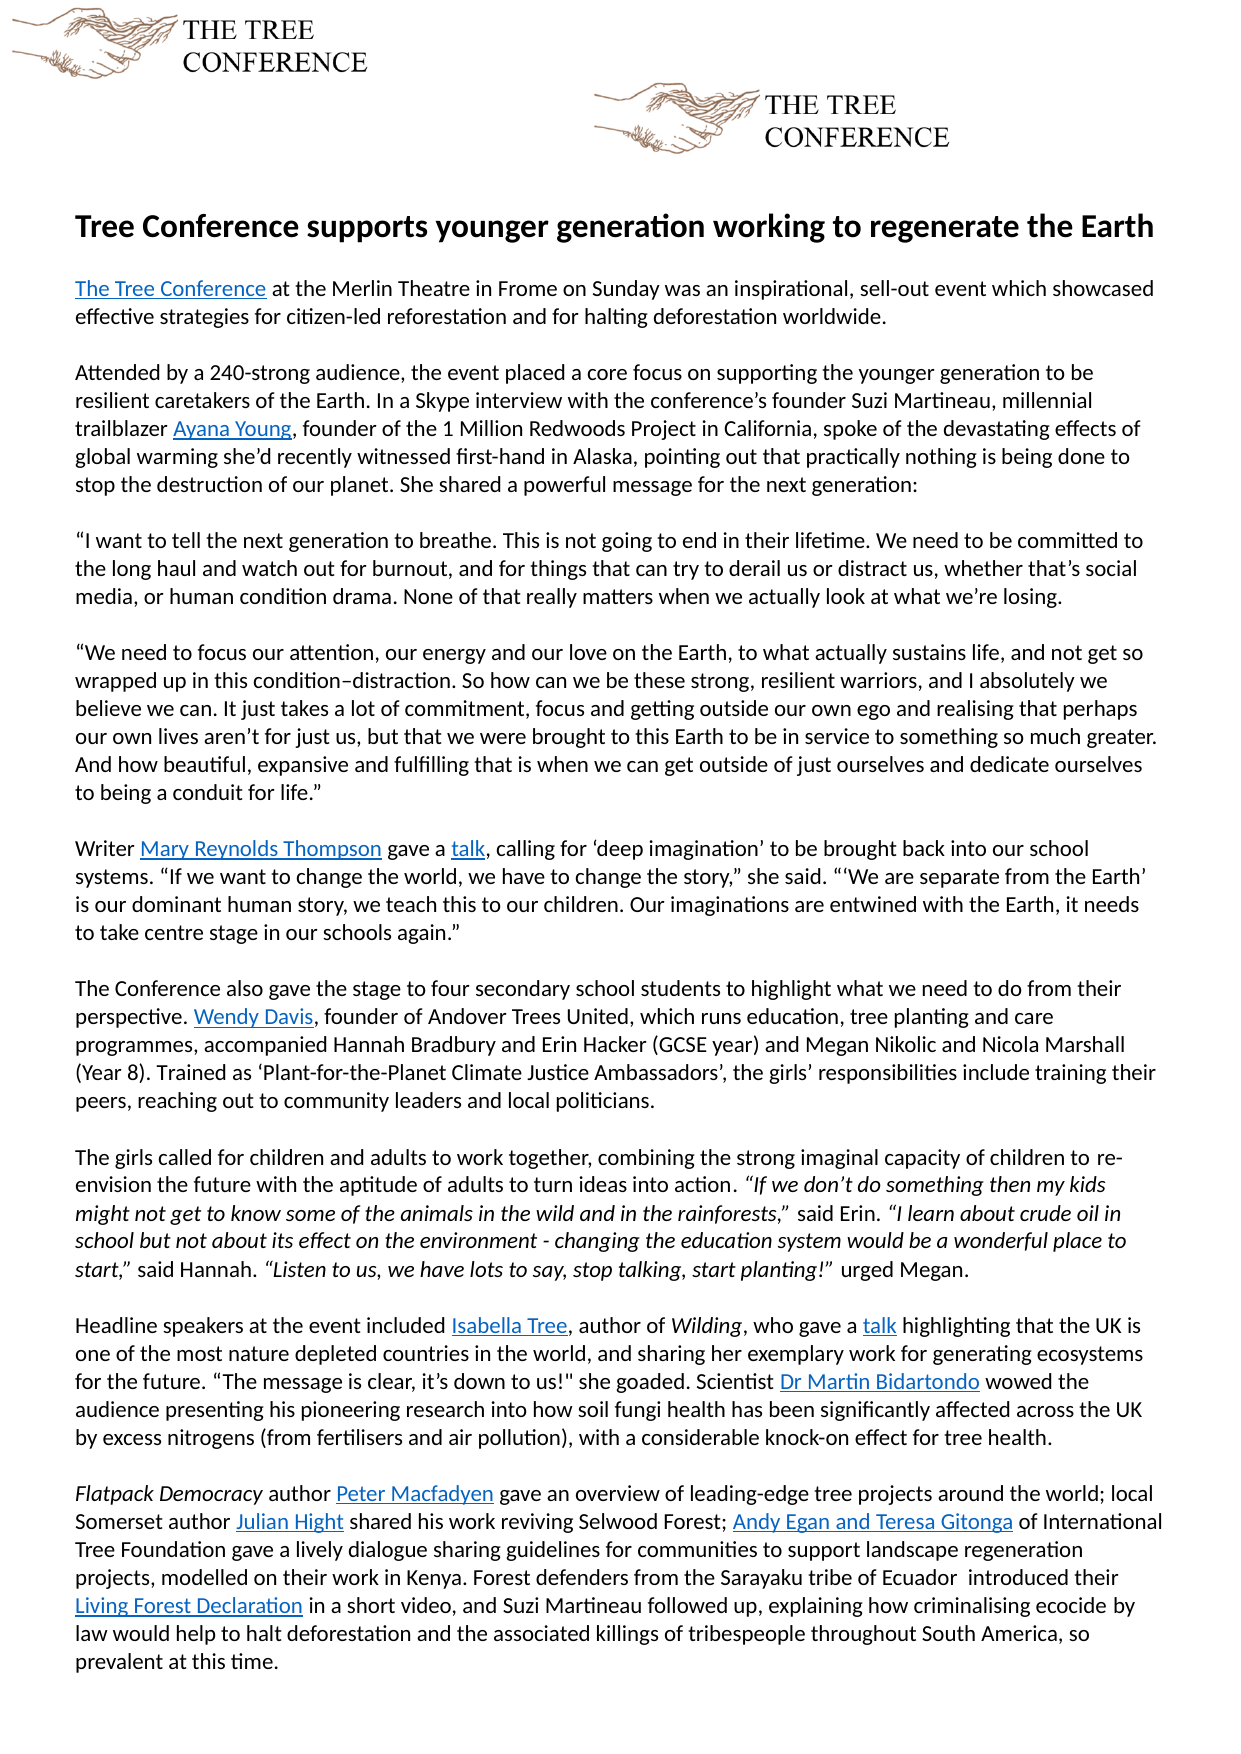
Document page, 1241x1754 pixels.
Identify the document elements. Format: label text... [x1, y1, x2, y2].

text Tree Conference supports younger generation working to regenerate the Earth [75, 205, 1165, 246]
picture [582, 75, 956, 167]
text The Tree Conference at the Merlin Theatre in Frome on Sunday was an inspirational, sell-out event which showcased effective strategies for citizen-led reforestation and for halting deforestation worldwide. [75, 274, 1165, 330]
text Attended by a 240-strong audience, the event placed a core focus on supporting the younger generation to be resilient caretakers of the Earth. In a Skype interview with the conference’s founder Suzi Martineau, millennial trailblazer Ayana Young, founder of the 1 Million Redwoods Project in California, spoke of the devastating effects of global warming she’d recently witnessed first-hand in Alaska, pointing out that practically nothing is being done to stop the destruction of our planet. She shared a powerful message for the next generation: [75, 358, 1165, 498]
text Flatpack Democracy author Peter Macfadyen gave an overview of leading-edge tree projects around the world; local Somerset author Julian Hight shared his work reviving Selwood Forest; Andy Egan and Teresa Gitonga of International Tree Foundation gave a lively dialogue sharing guidelines for communities to support landscape regeneration projects, modelled on their work in Kenya. Forest defenders from the Sarayaku tribe of Ecuador introduced their Living Forest Declaration in a short video, and Suzi Martineau followed up, explaining how criminalising ecocide by law would help to halt deforestation and the associated killings of tribespeople throughout South America, so prevalent at this time. [75, 1479, 1165, 1675]
text Writer Mary Reynolds Thompson gave a talk, calling for ‘deep imagination’ to be brought back into our school systems. “If we want to change the world, we have to change the story,” she said. “‘We are separate from the Earth’ is our dominant human story, we teach this to our children. Our imaginations are entwined with the Earth, it needs to take centre stage in our schools again.” [75, 834, 1165, 946]
picture [0, 0, 374, 92]
text “I want to tell the next generation to breathe. This is not going to end in their lifetime. We need to be committed to the long haul and watch out for burnout, and for things that can try to derail us or distract us, whether that’s social media, or human condition drama. None of that really matters when we actually look at what we’re losing. [75, 526, 1165, 610]
text Headline speakers at the event included Isabella Tree, author of Wilding, who gave a talk highlighting that the UK is one of the most nature depleted countries in the world, and sharing her exemplary work for generating ecosystems for the future. “The message is clear, it’s down to us!" she goaded. Scientist Dr Martin Bidartondo wowed the audience presenting his pioneering research into how soil fungi health has been significantly affected across the UK by excess nitrogens (from fertilisers and air pollution), with a considerable knock-on effect for tree health. [75, 1311, 1165, 1451]
text The Conference also gave the stage to four secondary school students to highlight what we need to do from their perspective. Wendy Davis, founder of Andover Trees United, which runs education, tree planting and care programmes, accompanied Hannah Bradbury and Erin Hacker (GCSE year) and Megan Nikolic and Nicola Marshall (Year 8). Trained as ‘Plant-for-the-Planet Climate Justice Ambassadors’, the girls’ responsibilities include training their peers, reaching out to community leaders and local politicians. [75, 974, 1165, 1114]
text The girls called for children and adults to work together, combining the strong imaginal capacity of children to re-envision the future with the aptitude of adults to turn ideas into action. “If we don’t do something then my kids might not get to know some of the animals in the wild and in the rainforests,” said Erin. “I learn about crude oil in school but not about its effect on the environment - changing the education system would be a wonderful place to start,” said Hannah. “Listen to us, we have lots to say, stop talking, start planting!” urged Megan. [75, 1143, 1165, 1283]
text “We need to focus our attention, our energy and our love on the Earth, to what actually sustains life, and not get so wrapped up in this condition–distraction. So how can we be these strong, resilient warriors, and I absolutely we believe we can. It just takes a lot of commitment, focus and getting outside our own ego and realising that perhaps our own lives aren’t for just us, but that we were brought to this Earth to be in service to something so much greater. And how beautiful, expansive and fulfilling that is when we can get outside of just ourselves and dedicate ourselves to being a conduit for life.” [75, 638, 1165, 806]
